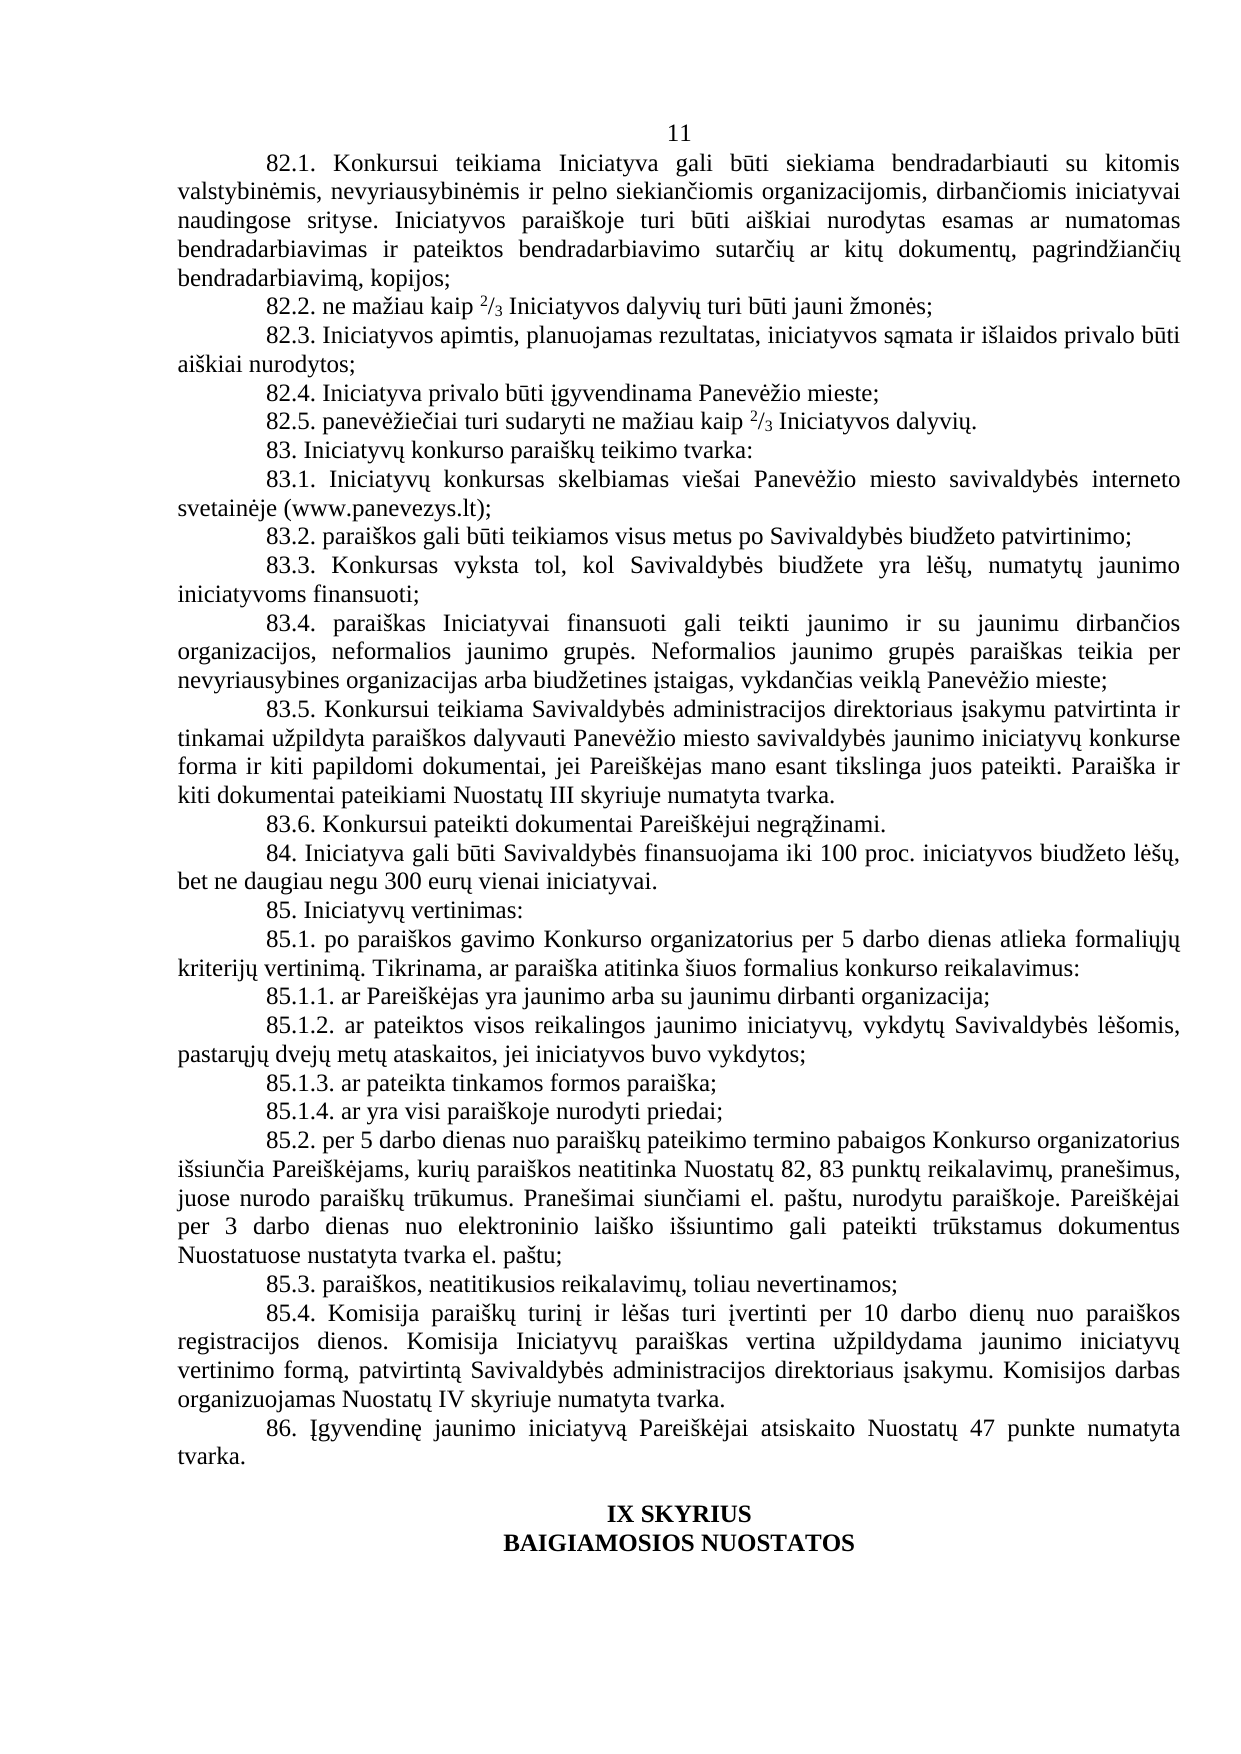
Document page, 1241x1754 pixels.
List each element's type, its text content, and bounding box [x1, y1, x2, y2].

text 83. Iniciatyvų konkurso paraiškų teikimo tvarka: [177, 435, 1181, 464]
text 83.2. paraiškos gali būti teikiamos visus metus po Savivaldybės biudžeto patvirtinimo; [177, 521, 1181, 550]
text 83.4. paraiškas Iniciatyvai finansuoti gali teikti jaunimo ir su jaunimu dirbančios organizacijos, neformalios jaunimo grupės. Neformalios jaunimo grupės paraiškas teikia per nevyriausybines organizacijas arba biudžetines įstaigas, vykdančias veiklą Panevėžio mieste; [177, 608, 1181, 694]
text 82.1. Konkursui teikiama Iniciatyva gali būti siekiama bendradarbiauti su kitomis valstybinėmis, nevyriausybinėmis ir pelno siekiančiomis organizacijomis, dirbančiomis iniciatyvai naudingose srityse. Iniciatyvos paraiškoje turi būti aiškiai nurodytas esamas ar numatomas bendradarbiavimas ir pateiktos bendradarbiavimo sutarčių ar kitų dokumentų, pagrindžiančių bendradarbiavimą, kopijos; [177, 148, 1181, 291]
text 85.1.1. ar Pareiškėjas yra jaunimo arba su jaunimu dirbanti organizacija; [177, 981, 1181, 1010]
text 82.2. ne mažiau kaip 2/3 Iniciatyvos dalyvių turi būti jauni žmonės; [177, 291, 1181, 320]
text BAIGIAMOSIOS NUOSTATOS [177, 1528, 1181, 1556]
text 85.3. paraiškos, neatitikusios reikalavimų, toliau nevertinamos; [177, 1269, 1181, 1298]
text 85. Iniciatyvų vertinimas: [177, 895, 1181, 924]
text 85.1.3. ar pateikta tinkamos formos paraiška; [177, 1068, 1181, 1096]
text IX SKYRIUS [177, 1499, 1181, 1528]
text 82.4. Iniciatyva privalo būti įgyvendinama Panevėžio mieste; [177, 378, 1181, 406]
text 83.1. Iniciatyvų konkursas skelbiamas viešai Panevėžio miesto savivaldybės interneto svetainėje (www.panevezys.lt); [177, 464, 1181, 521]
text 86. Įgyvendinę jaunimo iniciatyvą Pareiškėjai atsiskaito Nuostatų 47 punkte numatyta tvarka. [177, 1413, 1181, 1470]
text 83.5. Konkursui teikiama Savivaldybės administracijos direktoriaus įsakymu patvirtinta ir tinkamai užpildyta paraiškos dalyvauti Panevėžio miesto savivaldybės jaunimo iniciatyvų konkurse forma ir kiti papildomi dokumentai, jei Pareiškėjas mano esant tikslinga juos pateikti. Paraiška ir kiti dokumentai pateikiami Nuostatų III skyriuje numatyta tvarka. [177, 694, 1181, 809]
text 83.6. Konkursui pateikti dokumentai Pareiškėjui negrąžinami. [177, 809, 1181, 838]
text 84. Iniciatyva gali būti Savivaldybės finansuojama iki 100 proc. iniciatyvos biudžeto lėšų, bet ne daugiau negu 300 eurų vienai iniciatyvai. [177, 838, 1181, 895]
text 85.1. po paraiškos gavimo Konkurso organizatorius per 5 darbo dienas atlieka formaliųjų kriterijų vertinimą. Tikrinama, ar paraiška atitinka šiuos formalius konkurso reikalavimus: [177, 924, 1181, 981]
text 83.3. Konkursas vyksta tol, kol Savivaldybės biudžete yra lėšų, numatytų jaunimo iniciatyvoms finansuoti; [177, 550, 1181, 608]
text 82.3. Iniciatyvos apimtis, planuojamas rezultatas, iniciatyvos sąmata ir išlaidos privalo būti aiškiai nurodytos; [177, 320, 1181, 378]
text 82.5. panevėžiečiai turi sudaryti ne mažiau kaip 2/3 Iniciatyvos dalyvių. [177, 406, 1181, 435]
text 85.2. per 5 darbo dienas nuo paraiškų pateikimo termino pabaigos Konkurso organizatorius išsiunčia Pareiškėjams, kurių paraiškos neatitinka Nuostatų 82, 83 punktų reikalavimų, pranešimus, juose nurodo paraiškų trūkumus. Pranešimai siunčiami el. paštu, nurodytu paraiškoje. Pareiškėjai per 3 darbo dienas nuo elektroninio laiško išsiuntimo gali pateikti trūkstamus dokumentus Nuostatuose nustatyta tvarka el. paštu; [177, 1125, 1181, 1269]
text 85.1.2. ar pateiktos visos reikalingos jaunimo iniciatyvų, vykdytų Savivaldybės lėšomis, pastarųjų dvejų metų ataskaitos, jei iniciatyvos buvo vykdytos; [177, 1010, 1181, 1068]
text 85.4. Komisija paraiškų turinį ir lėšas turi įvertinti per 10 darbo dienų nuo paraiškos registracijos dienos. Komisija Iniciatyvų paraiškas vertina užpildydama jaunimo iniciatyvų vertinimo formą, patvirtintą Savivaldybės administracijos direktoriaus įsakymu. Komisijos darbas organizuojamas Nuostatų IV skyriuje numatyta tvarka. [177, 1298, 1181, 1413]
text 85.1.4. ar yra visi paraiškoje nurodyti priedai; [177, 1096, 1181, 1125]
